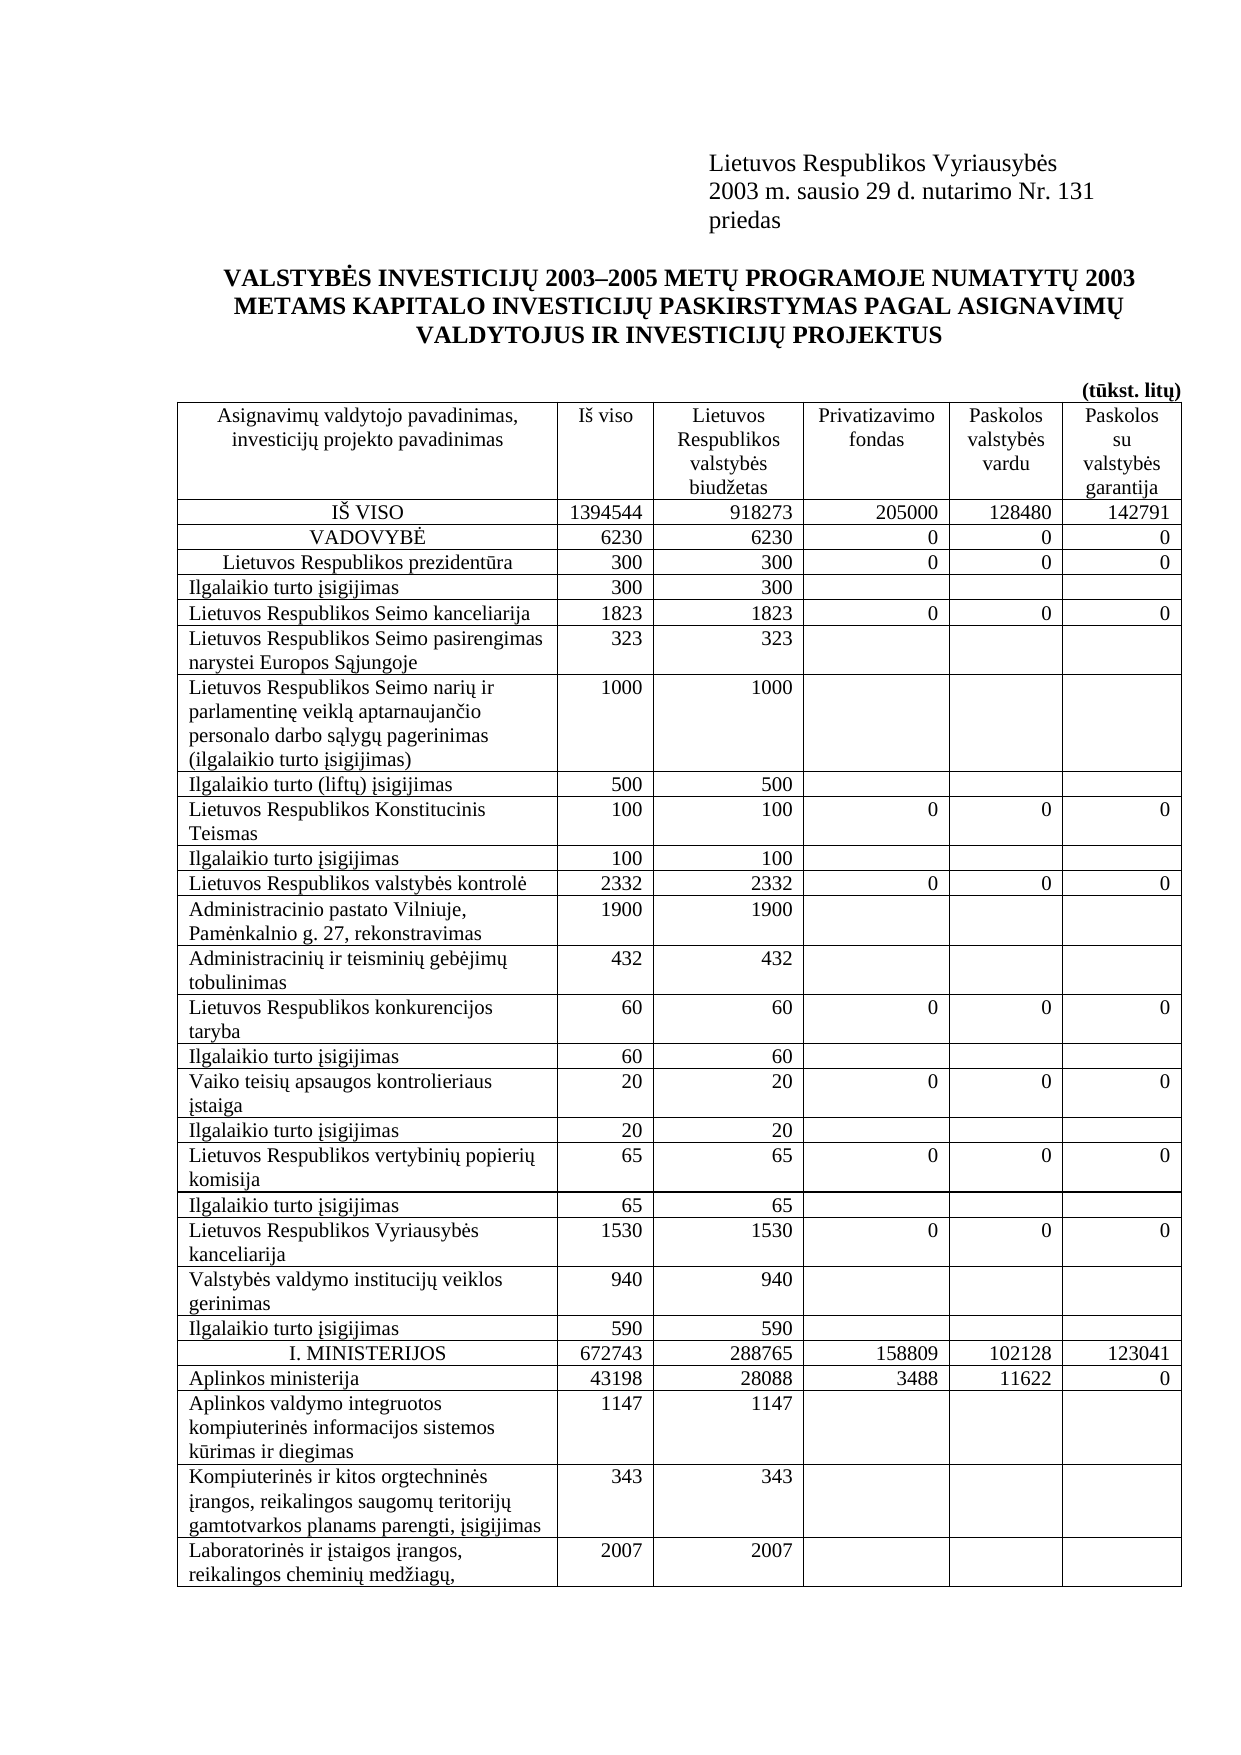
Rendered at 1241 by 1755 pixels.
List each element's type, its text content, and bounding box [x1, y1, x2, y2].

table_cell 1530 [654, 1218, 803, 1266]
table_cell 60 [654, 1044, 803, 1068]
table_cell 323 [654, 626, 803, 674]
table_cell 343 [654, 1465, 803, 1537]
table_cell 128480 [950, 500, 1062, 524]
table_cell [950, 675, 1062, 771]
table_header Paskolos su valstybės garantija [1063, 403, 1181, 499]
table_cell 2007 [558, 1538, 653, 1586]
table_cell 20 [558, 1118, 653, 1142]
table_header Iš viso [558, 403, 653, 499]
table_cell [804, 1267, 949, 1315]
table_cell [950, 1118, 1062, 1142]
table_cell 11622 [950, 1366, 1062, 1390]
table_cell 3488 [804, 1366, 949, 1390]
table_cell 0 [1063, 995, 1181, 1043]
table_cell 0 [1063, 550, 1181, 574]
table_cell Lietuvos Respublikos valstybės kontrolė [178, 871, 557, 895]
table_cell [1063, 675, 1181, 771]
table_cell 205000 [804, 500, 949, 524]
table_cell Ilgalaikio turto įsigijimas [178, 1316, 557, 1340]
table_cell [950, 772, 1062, 796]
table_cell [1063, 1538, 1181, 1586]
table_cell 0 [950, 995, 1062, 1043]
table_cell [950, 846, 1062, 870]
table_cell [1063, 1118, 1181, 1142]
table_cell Ilgalaikio turto įsigijimas [178, 1118, 557, 1142]
table_cell 142791 [1063, 500, 1181, 524]
table_cell 60 [558, 995, 653, 1043]
table_cell 0 [1063, 797, 1181, 845]
table_cell [950, 1267, 1062, 1315]
table_cell 0 [804, 1218, 949, 1266]
table_header Lietuvos Respublikos valstybės biudžetas [654, 403, 803, 499]
table_cell 100 [654, 846, 803, 870]
table_cell [804, 1118, 949, 1142]
table_cell 0 [950, 797, 1062, 845]
table_cell [804, 1193, 949, 1217]
table_cell 0 [1063, 1143, 1181, 1191]
table_cell [950, 575, 1062, 599]
table_cell Ilgalaikio turto (liftų) įsigijimas [178, 772, 557, 796]
table_cell 300 [558, 575, 653, 599]
table_cell [1063, 896, 1181, 944]
table_cell [950, 1538, 1062, 1586]
table_cell 0 [804, 1143, 949, 1191]
table_cell 0 [804, 871, 949, 895]
table_cell [1063, 1267, 1181, 1315]
table_cell [1063, 1465, 1181, 1537]
table_cell 672743 [558, 1341, 653, 1365]
table_cell 0 [1063, 600, 1181, 624]
table_cell [950, 896, 1062, 944]
table_cell [950, 1391, 1062, 1463]
table_cell 0 [950, 1218, 1062, 1266]
table_cell [804, 1538, 949, 1586]
table_cell [1063, 1391, 1181, 1463]
table_cell [1063, 575, 1181, 599]
table_cell 918273 [654, 500, 803, 524]
table_cell VADOVYBĖ [178, 525, 557, 549]
table_cell [804, 772, 949, 796]
table_cell [804, 1316, 949, 1340]
table_cell Administracinių ir teisminių gebėjimų tobulinimas [178, 946, 557, 994]
table_cell Aplinkos valdymo integruotos kompiuterinės informacijos sistemos kūrimas ir diegimas [178, 1391, 557, 1463]
table_cell [1063, 1316, 1181, 1340]
table_cell 0 [1063, 1366, 1181, 1390]
table_cell 1823 [558, 600, 653, 624]
table_cell [950, 626, 1062, 674]
table_cell 0 [1063, 871, 1181, 895]
table_cell Lietuvos Respublikos Seimo kanceliarija [178, 600, 557, 624]
table_cell 940 [558, 1267, 653, 1315]
text Lietuvos Respublikos Vyriausybės [177, 148, 1181, 176]
table_cell 1147 [654, 1391, 803, 1463]
table_cell [1063, 772, 1181, 796]
table_cell 300 [654, 550, 803, 574]
table_cell 2332 [558, 871, 653, 895]
table_cell 0 [1063, 525, 1181, 549]
table_cell Lietuvos Respublikos konkurencijos taryba [178, 995, 557, 1043]
table_cell 6230 [558, 525, 653, 549]
table_cell 6230 [654, 525, 803, 549]
table_cell 0 [804, 797, 949, 845]
table_cell [804, 1465, 949, 1537]
table_cell 0 [1063, 1218, 1181, 1266]
table_cell 500 [654, 772, 803, 796]
table_cell Laboratorinės ir įstaigos įrangos, reikalingos cheminių medžiagų, [178, 1538, 557, 1586]
table_cell [804, 1391, 949, 1463]
table_cell 590 [654, 1316, 803, 1340]
table_cell 1900 [654, 896, 803, 944]
text (tūkst. litų) [177, 378, 1181, 402]
table_cell [804, 1044, 949, 1068]
table_cell 20 [654, 1118, 803, 1142]
table_cell 2007 [654, 1538, 803, 1586]
table_cell 0 [804, 550, 949, 574]
table_cell 100 [654, 797, 803, 845]
table_cell Ilgalaikio turto įsigijimas [178, 846, 557, 870]
table_cell 288765 [654, 1341, 803, 1365]
table_cell 1530 [558, 1218, 653, 1266]
table_cell 323 [558, 626, 653, 674]
table_cell [804, 896, 949, 944]
table_cell 432 [558, 946, 653, 994]
table_cell 0 [950, 525, 1062, 549]
table_cell 432 [654, 946, 803, 994]
table_cell 1823 [654, 600, 803, 624]
table_cell 65 [558, 1193, 653, 1217]
table_cell [950, 1193, 1062, 1217]
table_cell 60 [654, 995, 803, 1043]
table_cell [804, 575, 949, 599]
table_cell 590 [558, 1316, 653, 1340]
table_cell 0 [950, 871, 1062, 895]
table_cell 0 [804, 1069, 949, 1117]
table_cell 2332 [654, 871, 803, 895]
table_cell [1063, 1193, 1181, 1217]
table_cell 100 [558, 797, 653, 845]
table_cell [1063, 1044, 1181, 1068]
table_cell [804, 626, 949, 674]
text VALSTYBĖS INVESTICIJŲ 2003–2005 METŲ PROGRAMOJE NUMATYTŲ 2003 METAMS KAPITALO INVESTICIJŲ PASKIRSTYMAS PAGAL ASIGNAVIMŲ VALDYTOJUS IR INVESTICIJŲ PROJEKTUS [177, 263, 1181, 349]
table_cell 20 [654, 1069, 803, 1117]
table_cell Lietuvos Respublikos Seimo narių ir parlamentinę veiklą aptarnaujančio personalo darbo sąlygų pagerinimas (ilgalaikio turto įsigijimas) [178, 675, 557, 771]
table_cell [804, 846, 949, 870]
table_cell 1000 [558, 675, 653, 771]
table_cell [950, 946, 1062, 994]
table_cell [804, 675, 949, 771]
text priedas [177, 205, 1181, 234]
table_cell 500 [558, 772, 653, 796]
table_cell 1900 [558, 896, 653, 944]
text 2003 m. sausio 29 d. nutarimo Nr. 131 [177, 176, 1181, 205]
table_cell 100 [558, 846, 653, 870]
table_cell [950, 1316, 1062, 1340]
table_cell 65 [654, 1193, 803, 1217]
table_cell Lietuvos Respublikos prezidentūra [178, 550, 557, 574]
table_cell Ilgalaikio turto įsigijimas [178, 1193, 557, 1217]
table_cell 0 [804, 525, 949, 549]
table_cell Lietuvos Respublikos Konstitucinis Teismas [178, 797, 557, 845]
table_header Paskolos valstybės vardu [950, 403, 1062, 499]
table_cell Ilgalaikio turto įsigijimas [178, 1044, 557, 1068]
table_cell 60 [558, 1044, 653, 1068]
table_cell 65 [654, 1143, 803, 1191]
table_cell 0 [950, 600, 1062, 624]
table_cell 300 [654, 575, 803, 599]
table_cell 123041 [1063, 1341, 1181, 1365]
table_cell 0 [804, 995, 949, 1043]
table_cell 1147 [558, 1391, 653, 1463]
table_cell Lietuvos Respublikos vertybinių popierių komisija [178, 1143, 557, 1191]
table_header Privatizavimo fondas [804, 403, 949, 499]
table_cell 43198 [558, 1366, 653, 1390]
table_cell 1000 [654, 675, 803, 771]
table_cell 0 [804, 600, 949, 624]
table_cell [804, 946, 949, 994]
table_cell 20 [558, 1069, 653, 1117]
table_cell 158809 [804, 1341, 949, 1365]
table_cell Valstybės valdymo institucijų veiklos gerinimas [178, 1267, 557, 1315]
table_cell 0 [950, 550, 1062, 574]
table_cell 940 [654, 1267, 803, 1315]
table_cell [950, 1044, 1062, 1068]
table_cell 0 [950, 1069, 1062, 1117]
table_cell Lietuvos Respublikos Vyriausybės kanceliarija [178, 1218, 557, 1266]
table_cell 343 [558, 1465, 653, 1537]
table_cell 300 [558, 550, 653, 574]
table_cell I. MINISTERIJOS [178, 1341, 557, 1365]
table_cell [1063, 626, 1181, 674]
table_cell Administracinio pastato Vilniuje, Pamėnkalnio g. 27, rekonstravimas [178, 896, 557, 944]
table_cell Vaiko teisių apsaugos kontrolieriaus įstaiga [178, 1069, 557, 1117]
table_cell 0 [950, 1143, 1062, 1191]
table_cell 1394544 [558, 500, 653, 524]
table_cell Lietuvos Respublikos Seimo pasirengimas narystei Europos Sąjungoje [178, 626, 557, 674]
table_cell [950, 1465, 1062, 1537]
table_cell Kompiuterinės ir kitos orgtechninės įrangos, reikalingos saugomų teritorijų gamtotvarkos planams parengti, įsigijimas [178, 1465, 557, 1537]
table_cell 0 [1063, 1069, 1181, 1117]
table_cell Aplinkos ministerija [178, 1366, 557, 1390]
table_cell Ilgalaikio turto įsigijimas [178, 575, 557, 599]
table_cell 28088 [654, 1366, 803, 1390]
table_cell [1063, 946, 1181, 994]
table_cell [1063, 846, 1181, 870]
table_cell 65 [558, 1143, 653, 1191]
table_cell 102128 [950, 1341, 1062, 1365]
table_header Asignavimų valdytojo pavadinimas, investicijų projekto pavadinimas [178, 403, 557, 499]
table_cell IŠ VISO [178, 500, 557, 524]
